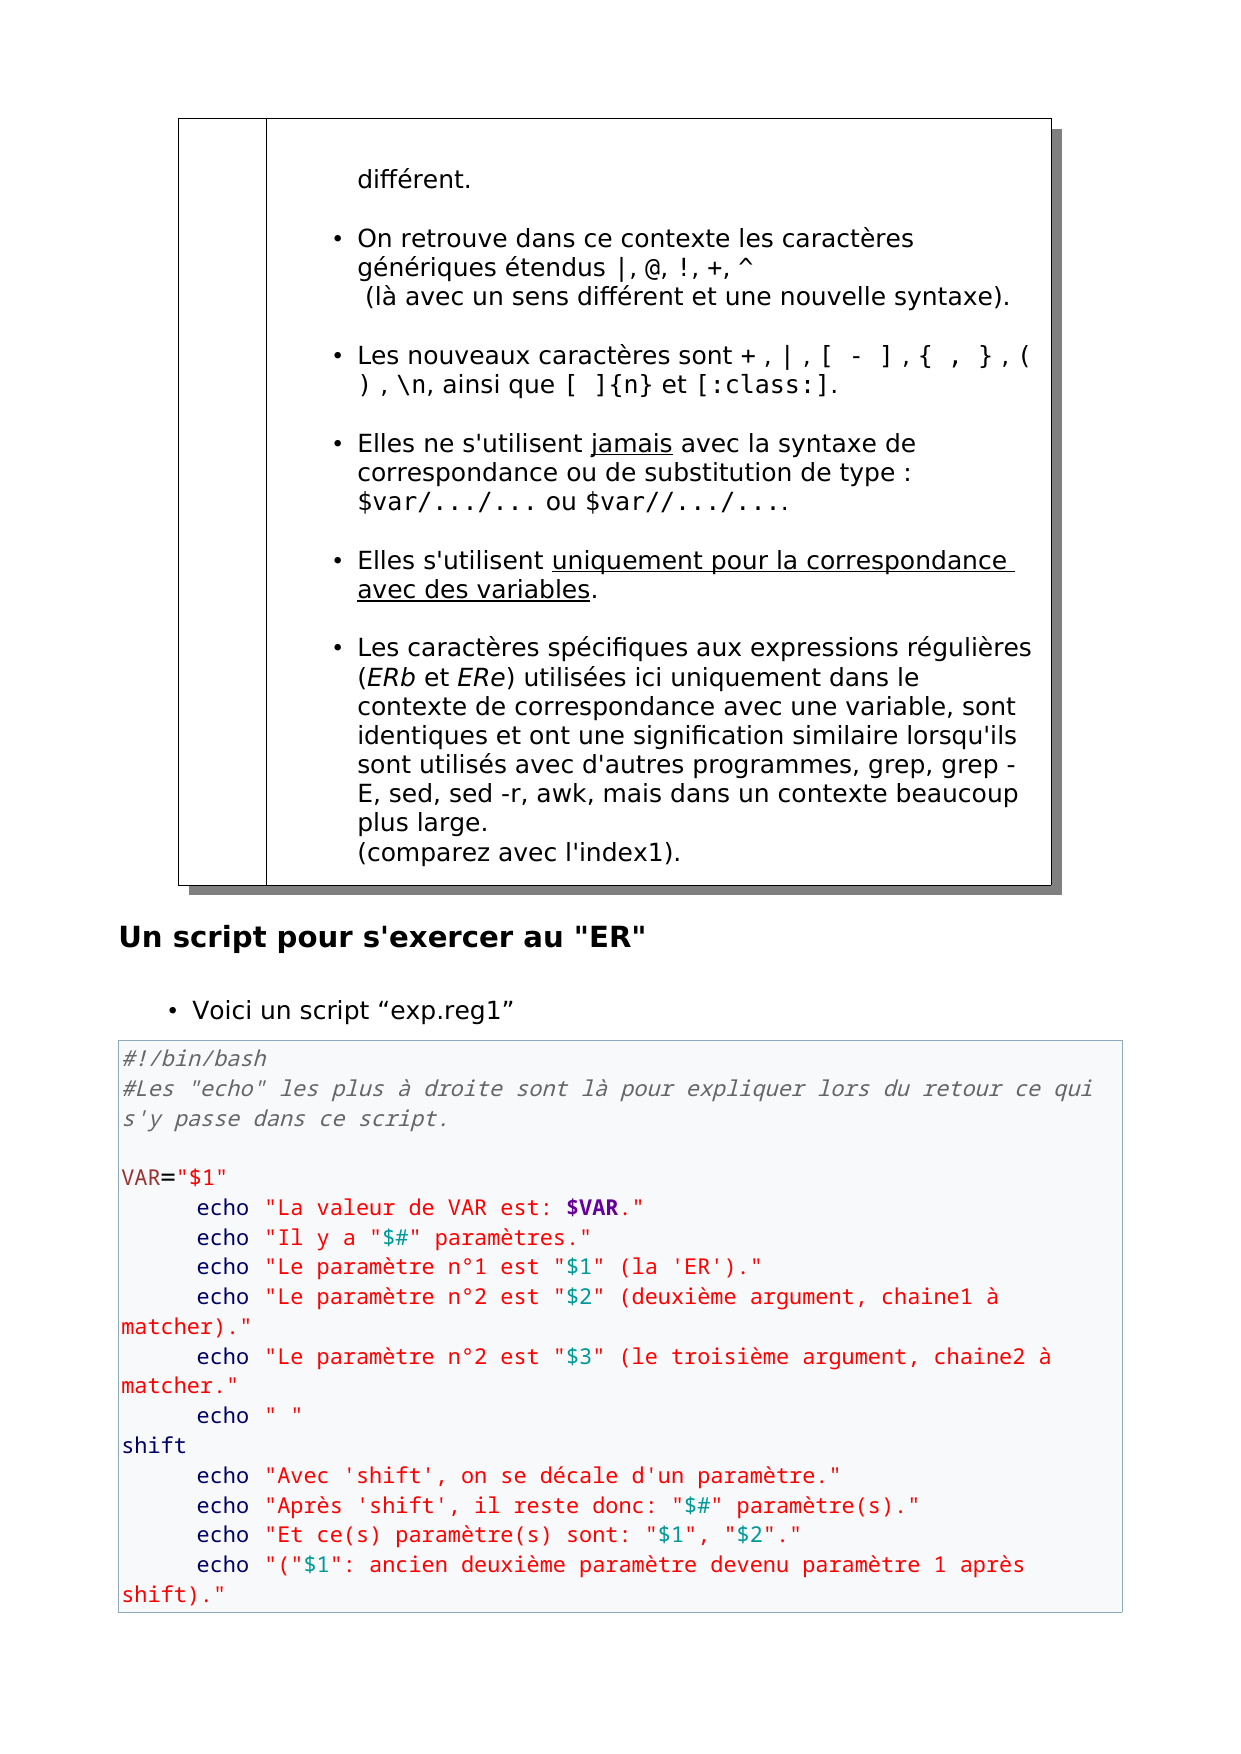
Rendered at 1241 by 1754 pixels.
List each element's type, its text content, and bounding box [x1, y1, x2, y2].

subtitle Un script pour s'exercer au "ER" [118, 920, 1122, 954]
table_header [179, 119, 266, 885]
table_header #!/bin/bash #Les "echo" les plus à droite sont là pour expliquer lors du retour ce qui s'y passe dans ce script. VAR="$1" echo "La valeur de VAR est: $VAR." echo "Il y a "$#" paramètres." echo "Le paramètre n°1 est "$1" (la 'ER')." echo "Le paramètre n°2 est "$2" (deuxième argument, chaine1 à matcher)." echo "Le paramètre n°2 est "$3" (le troisième argument, chaine2 à matcher." echo " " shift echo "Avec 'shift', on se décale d'un paramètre." echo "Après 'shift', il reste donc: "$#" paramètre(s)." echo "Et ce(s) paramètre(s) sont: "$1", "$2"." echo "("$1": ancien deuxième paramètre devenu paramètre 1 après shift)." [119, 1041, 1122, 1612]
list Voici un script “exp.reg1” [177, 996, 1122, 1026]
table_header Pour résumer : Les expressions régulières utilisées avec le shell Bash nécessitent l'opérateur =~ On retrouve dans ce contexte les caractères génériques (globs) basiques * ? mais avec un sens différent. On retrouve dans ce contexte les caractères génériques étendus |, @, !, +, ^ (là avec un sens différent et une nouvelle syntaxe). Les nouveaux caractères sont + , | , [ - ] , { , } , ( ) , \n, ainsi que [ ]{n} et [:class:]. Elles ne s'utilisent jamais avec la syntaxe de correspondance ou de substitution de type : $var/.../... ou $var//.../.... Elles s'utilisent uniquement pour la correspondance avec des variables. Les caractères spécifiques aux expressions régulières (ERb et ERe) utilisées ici uniquement dans le contexte de correspondance avec une variable, sont identiques et ont une signification similaire lorsqu'ils sont utilisés avec d'autres programmes, grep, grep -E, sed, sed -r, awk, mais dans un contexte beaucoup plus large. (comparez avec l'index1). [267, 119, 1051, 885]
